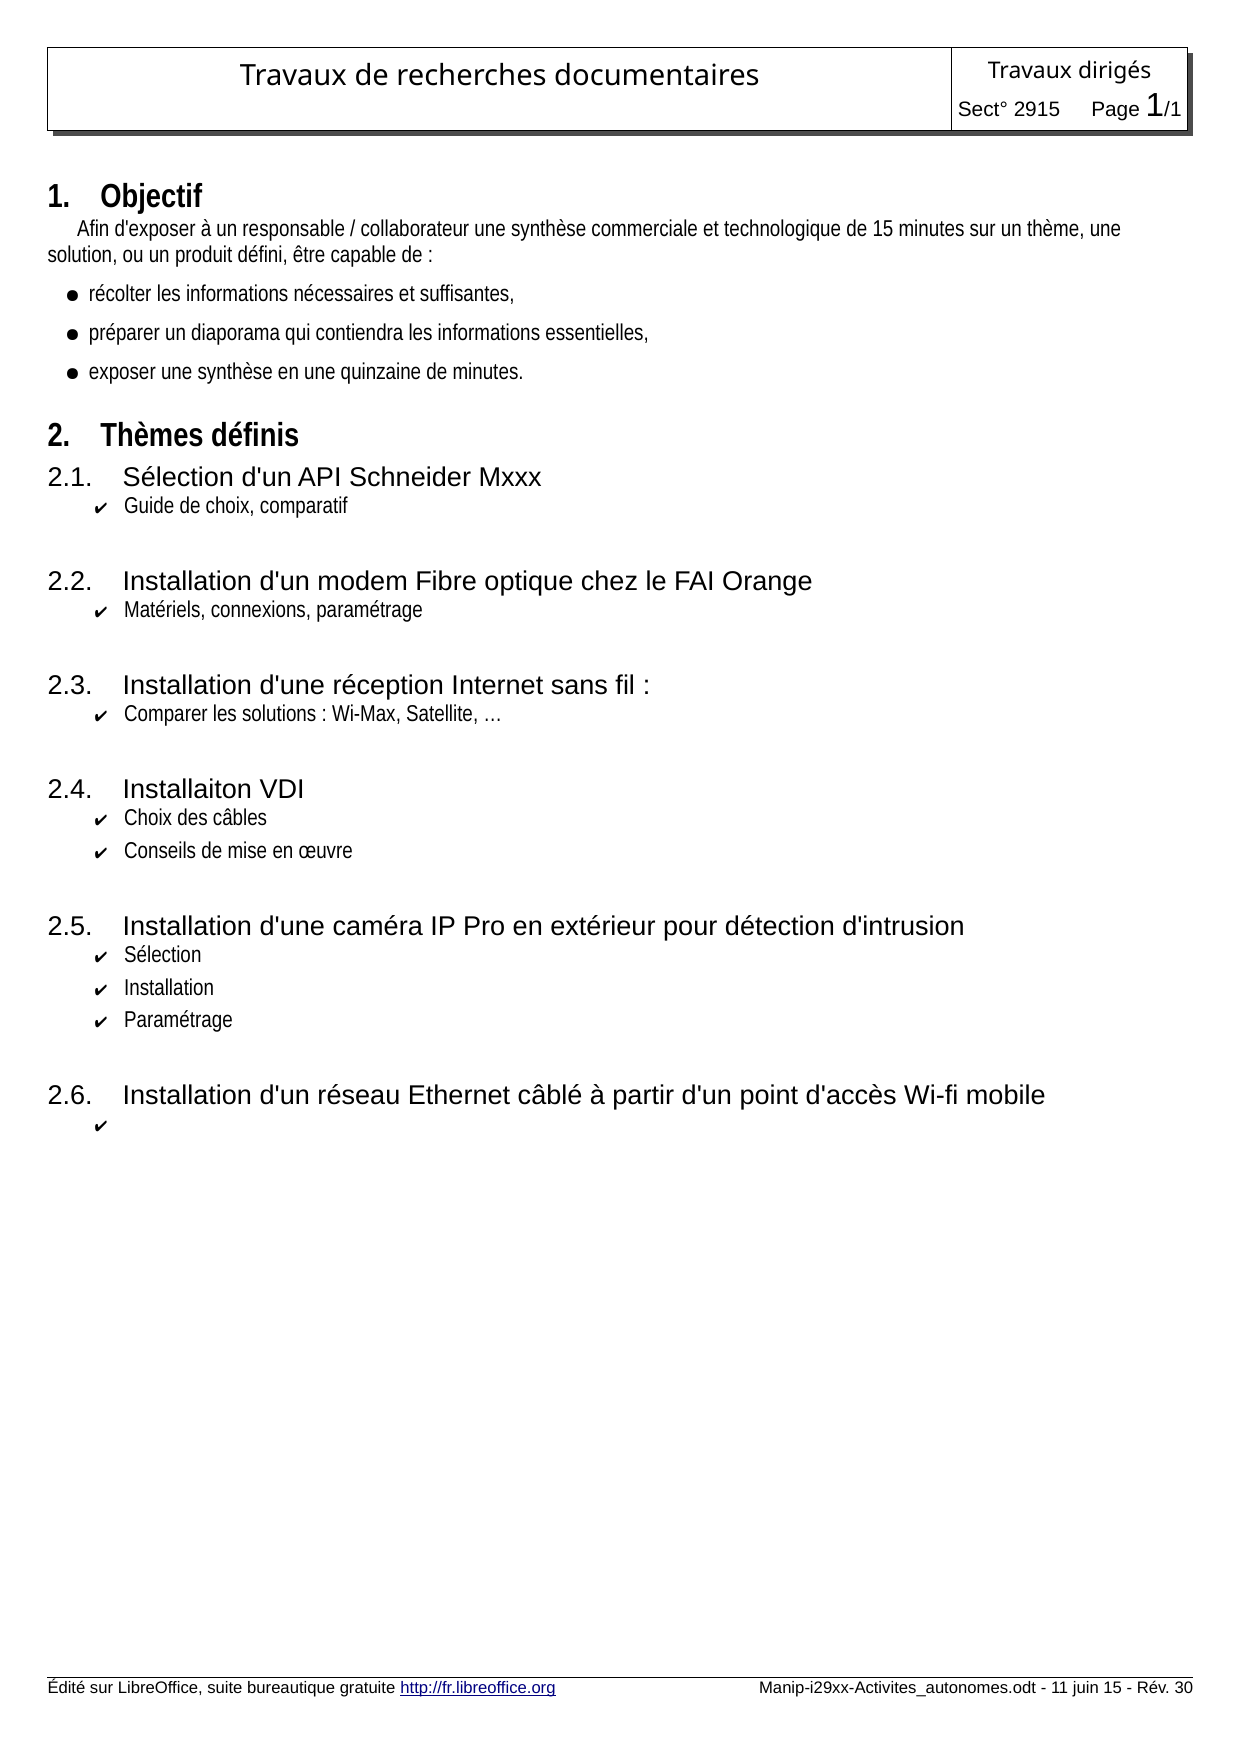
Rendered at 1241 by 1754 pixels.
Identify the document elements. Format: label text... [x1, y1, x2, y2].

list préparer un diaporama qui contiendra les informations essentielles, [65, 319, 1193, 345]
text Afin d'exposer à un responsable / collaborateur une synthèse commerciale et technologique de 15 minutes sur un thème, une solution, ou un produit défini, être capable de : [47, 215, 1193, 268]
list Sélection [77, 941, 1193, 967]
subtitle Installation d'un modem Fibre optique chez le FAI Orange [47, 565, 1193, 596]
list Guide de choix, comparatif [77, 492, 1193, 518]
subtitle Installation d'un réseau Ethernet câblé à partir d'un point d'accès Wi-fi mobile [47, 1079, 1193, 1110]
subtitle Objectif [47, 177, 1193, 215]
list Matériels, connexions, paramétrage [77, 596, 1193, 622]
subtitle Installation d'une réception Internet sans fil : [47, 669, 1193, 700]
list exposer une synthèse en une quinzaine de minutes. [65, 358, 1193, 384]
list Installation [77, 973, 1193, 1000]
list récolter les informations nécessaires et suffisantes, [65, 280, 1193, 306]
list Choix des câbles [77, 804, 1193, 830]
list Paramétrage [77, 1006, 1193, 1033]
subtitle Installation d'une caméra IP Pro en extérieur pour détection d'intrusion [47, 909, 1193, 941]
subtitle Thèmes définis [47, 416, 1193, 454]
list Conseils de mise en œuvre [77, 837, 1193, 863]
subtitle Sélection d'un API Schneider Mxxx [47, 461, 1193, 492]
list Comparer les solutions : Wi-Max, Satellite, … [77, 700, 1193, 726]
subtitle Installaiton VDI [47, 773, 1193, 804]
